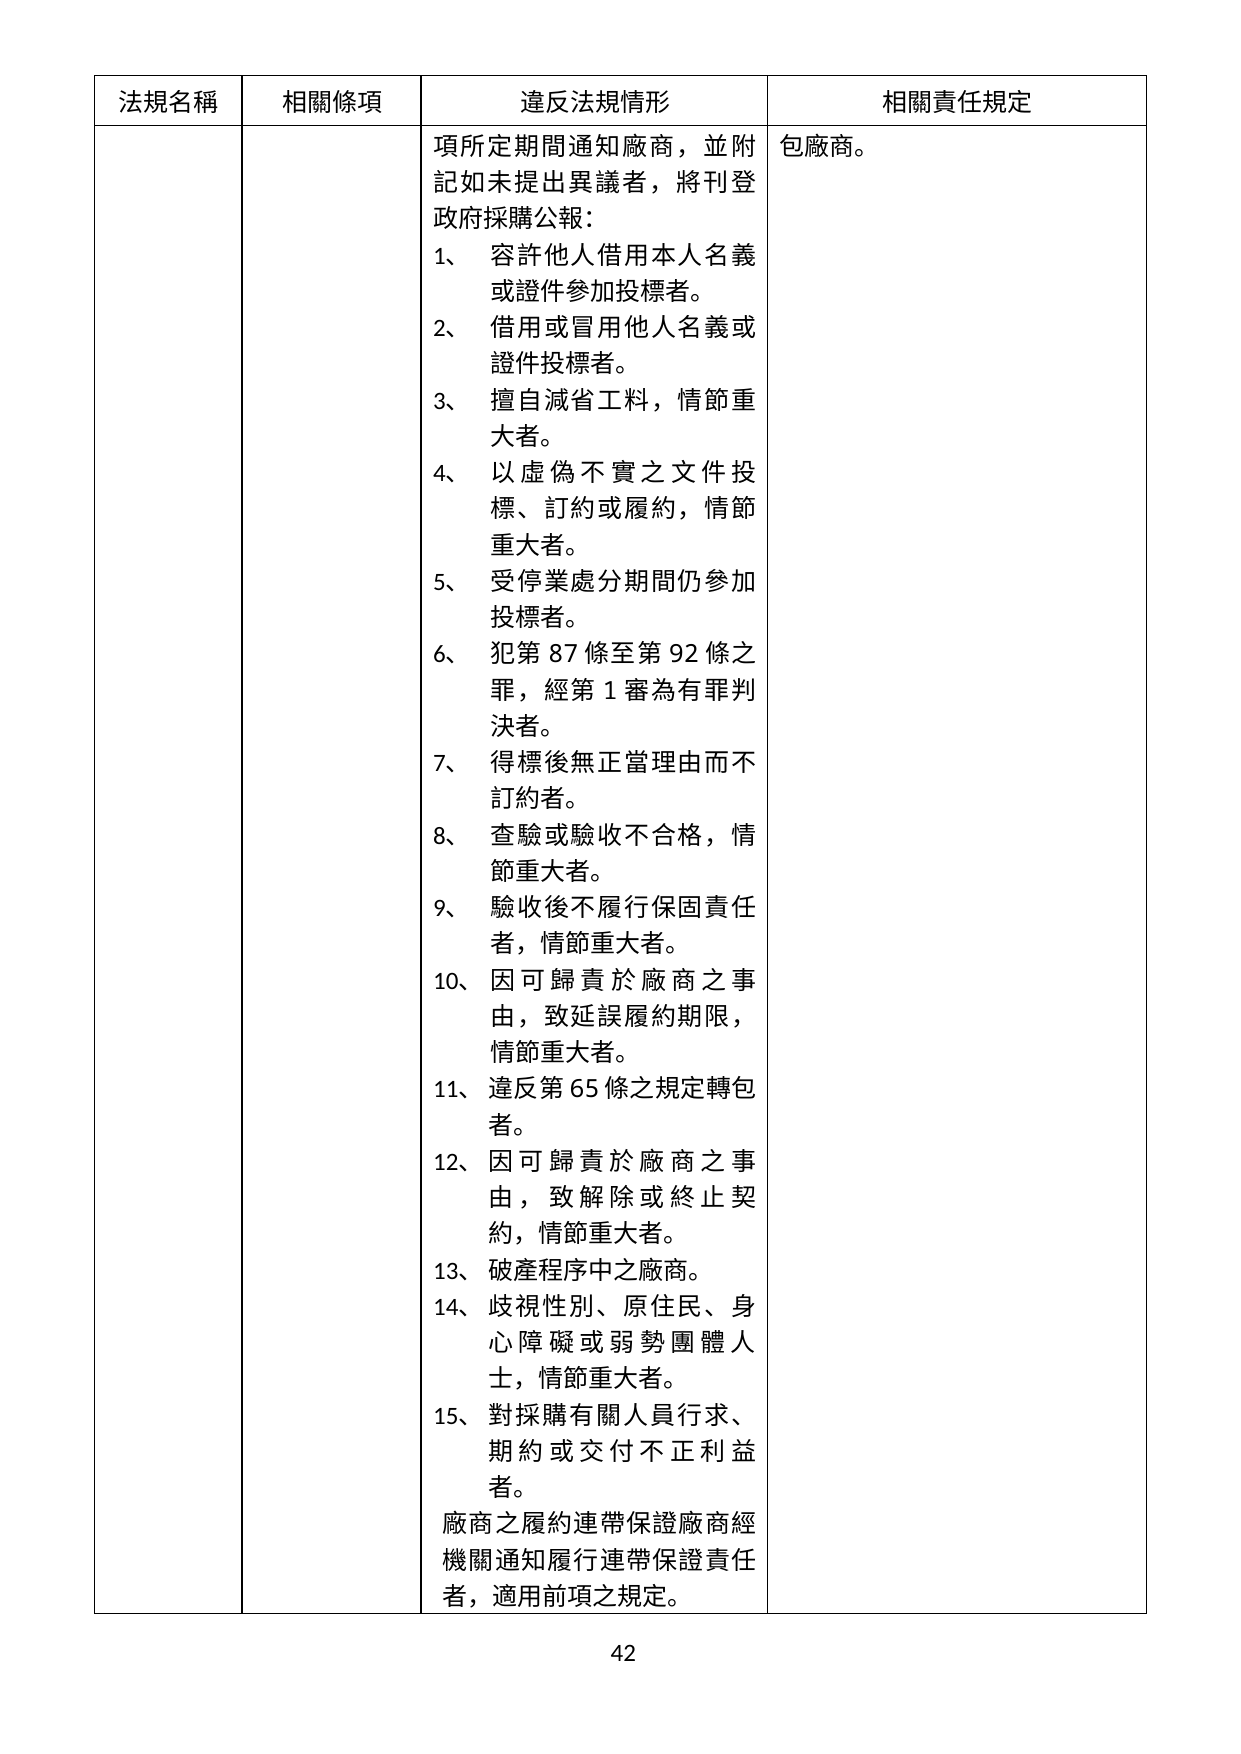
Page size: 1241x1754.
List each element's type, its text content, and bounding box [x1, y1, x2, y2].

table_header 相關責任規定 [768, 76, 1146, 125]
table_header 相關條項 [243, 76, 420, 125]
table_cell [95, 126, 241, 1613]
table_cell 包廠商。 [768, 126, 1146, 1613]
table_cell [243, 126, 420, 1613]
table_header 法規名稱 [95, 76, 241, 125]
table_header 違反法規情形 [422, 76, 767, 125]
table_cell 機關辦理採購，發現廠商有下列情形之一，應將其事實、理由及依第103條第1項所定期間通知廠商，並附記如未提出異議者，將刊登政府採購公報： 容許他人借用本人名義或證件參加投標者。 借用或冒用他人名義或證件投標者。 擅自減省工料，情節重大者。 以虛偽不實之文件投標、訂約或履約，情節重大者。 受停業處分期間仍參加投標者。 犯第87條至第92條之罪，經第1審為有罪判決者。 得標後無正當理由而不訂約者。 查驗或驗收不合格，情節重大者。 驗收後不履行保固責任者，情節重大者。 因可歸責於廠商之事由，致延誤履約期限，情節重大者。 違反第65條之規定轉包者。 因可歸責於廠商之事由，致解除或終止契約，情節重大者。 破產程序中之廠商。 歧視性別、原住民、身心障礙或弱勢團體人士，情節重大者。 對採購有關人員行求、期約或交付不正利益者。 廠商之履約連帶保證廠商經機關通知履行連帶保證責任者，適用前項之規定。 [422, 126, 767, 1613]
